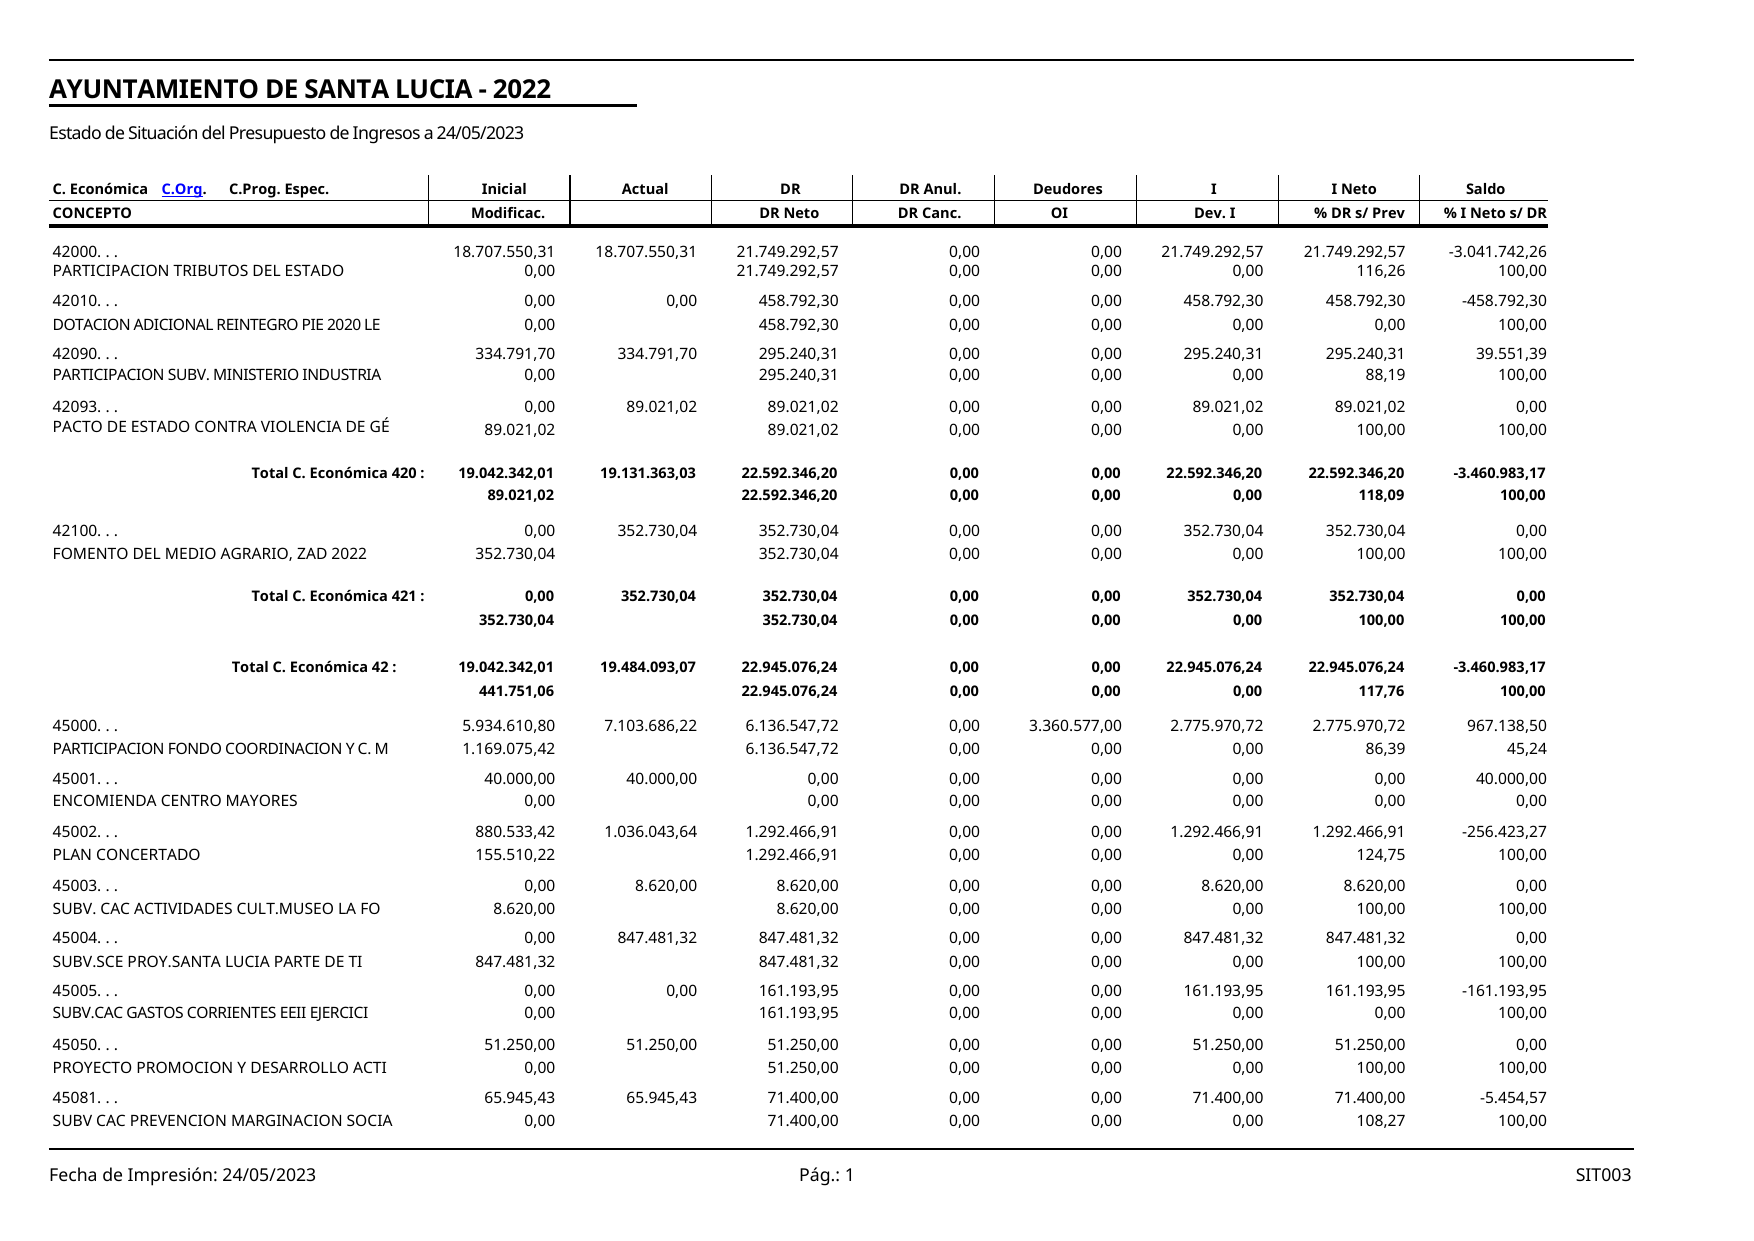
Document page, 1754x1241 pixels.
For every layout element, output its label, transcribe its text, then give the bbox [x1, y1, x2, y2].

table_cell 21.749.292,57 [1278, 228, 1420, 259]
table_cell 22.592.346,20 [711, 485, 853, 513]
table_cell 42010. . . [49, 286, 428, 312]
table_cell PROYECTO PROMOCION Y DESARROLLO ACTI [49, 1056, 428, 1083]
table_cell 22.592.346,20 [1278, 451, 1420, 484]
table_cell 441.751,06 [428, 679, 570, 708]
table_cell 22.945.076,24 [1278, 644, 1420, 679]
table_cell 89.021,02 [711, 419, 853, 451]
table_cell 8.620,00 [1136, 871, 1278, 897]
table_cell PARTICIPACION SUBV. MINISTERIO INDUSTRIA [49, 366, 428, 392]
table_cell 0,00 [1278, 1003, 1420, 1030]
table_cell 65.945,43 [428, 1083, 570, 1109]
table_cell 0,00 [853, 1056, 995, 1083]
table_cell 0,00 [428, 366, 570, 392]
table_cell [570, 1056, 711, 1083]
table_cell 42090. . . [49, 339, 428, 366]
table_cell 1.292.466,91 [1136, 818, 1278, 843]
table_cell 458.792,30 [711, 313, 853, 339]
table_cell 124,75 [1278, 844, 1420, 871]
table_cell 0,00 [1420, 1030, 1548, 1056]
table_cell 0,00 [853, 1030, 995, 1056]
table_cell 295.240,31 [711, 366, 853, 392]
table_cell 0,00 [995, 924, 1136, 950]
table_cell 100,00 [1420, 1056, 1548, 1083]
table_cell 71.400,00 [1278, 1083, 1420, 1109]
table_cell 0,00 [853, 765, 995, 791]
table_cell 0,00 [1420, 871, 1548, 897]
table_cell -458.792,30 [1420, 286, 1548, 312]
table_cell [570, 543, 711, 576]
table_cell 0,00 [1136, 608, 1278, 643]
table_cell PARTICIPACION TRIBUTOS DEL ESTADO [49, 260, 428, 286]
table_cell 0,00 [1136, 419, 1278, 451]
table_cell 100,00 [1278, 608, 1420, 643]
table_cell 847.481,32 [570, 924, 711, 950]
table_cell 0,00 [853, 419, 995, 451]
table_cell 0,00 [853, 392, 995, 418]
table_cell 352.730,04 [1136, 514, 1278, 542]
table_cell 89.021,02 [570, 392, 711, 418]
table_cell 0,00 [853, 286, 995, 312]
table_cell 0,00 [711, 765, 853, 791]
table_cell 3.360.577,00 [995, 709, 1136, 737]
table_cell -5.454,57 [1420, 1083, 1548, 1109]
table_cell 0,00 [1420, 791, 1548, 817]
table_cell 0,00 [995, 1110, 1136, 1136]
table_cell 352.730,04 [711, 576, 853, 608]
table_cell SUBV.CAC GASTOS CORRIENTES EEII EJERCICI [49, 1003, 428, 1030]
table_cell 100,00 [1420, 897, 1548, 924]
table_cell 65.945,43 [570, 1083, 711, 1109]
table_cell 21.749.292,57 [711, 228, 853, 259]
table_cell 0,00 [428, 514, 570, 542]
table_cell 334.791,70 [570, 339, 711, 366]
table_cell 0,00 [853, 260, 995, 286]
table_cell 8.620,00 [711, 871, 853, 897]
table_header Inicial [429, 175, 569, 200]
table_cell 19.484.093,07 [570, 644, 711, 679]
table_cell 0,00 [995, 977, 1136, 1003]
table_cell [49, 679, 428, 708]
table_cell 0,00 [1136, 791, 1278, 817]
table_cell 51.250,00 [1278, 1030, 1420, 1056]
table_cell 847.481,32 [711, 924, 853, 950]
table_cell -3.460.983,17 [1420, 644, 1548, 679]
table_cell 0,00 [1136, 313, 1278, 339]
table_cell 880.533,42 [428, 818, 570, 843]
table_cell 967.138,50 [1420, 709, 1548, 737]
table_cell 0,00 [1136, 950, 1278, 977]
table_cell 0,00 [853, 451, 995, 484]
table_cell 71.400,00 [711, 1110, 853, 1136]
table_cell 8.620,00 [1278, 871, 1420, 897]
table_cell Total C. Económica 42 : [49, 644, 428, 679]
table_cell -3.460.983,17 [1420, 451, 1548, 484]
table_cell 100,00 [1278, 897, 1420, 924]
table_cell 100,00 [1420, 1110, 1548, 1136]
table_cell 352.730,04 [428, 543, 570, 576]
table_header I Neto [1279, 175, 1419, 200]
table_cell 22.945.076,24 [1136, 644, 1278, 679]
table_header Saldo [1420, 175, 1548, 200]
table_cell 45003. . . [49, 871, 428, 897]
table_cell 847.481,32 [428, 950, 570, 977]
table_cell 0,00 [995, 339, 1136, 366]
table_cell 89.021,02 [1278, 392, 1420, 418]
table_cell PLAN CONCERTADO [49, 844, 428, 871]
table_cell 21.749.292,57 [1136, 228, 1278, 259]
table_cell 0,00 [853, 871, 995, 897]
table_cell 45002. . . [49, 818, 428, 843]
table_cell DR Neto [712, 201, 852, 223]
table_cell SUBV.SCE PROY.SANTA LUCIA PARTE DE TI [49, 950, 428, 977]
table_cell 100,00 [1278, 1056, 1420, 1083]
table_cell 45005. . . [49, 977, 428, 1003]
table_cell 0,00 [853, 791, 995, 817]
table_cell 0,00 [428, 871, 570, 897]
table_cell 0,00 [853, 1110, 995, 1136]
text Estado de Situación del Presupuesto de Ingresos a 24/05/2023 [49, 122, 1634, 143]
table_cell [570, 485, 711, 513]
table_cell 161.193,95 [1278, 977, 1420, 1003]
table_cell 0,00 [995, 1083, 1136, 1109]
table_cell 0,00 [428, 313, 570, 339]
table_cell 51.250,00 [711, 1030, 853, 1056]
table_cell 0,00 [995, 260, 1136, 286]
table_cell 100,00 [1420, 485, 1548, 513]
table_cell 0,00 [428, 1056, 570, 1083]
table_cell 0,00 [995, 844, 1136, 871]
table_cell SUBV. CAC ACTIVIDADES CULT.MUSEO LA FO [49, 897, 428, 924]
table_cell [570, 1003, 711, 1030]
table_cell 0,00 [995, 950, 1136, 977]
table_cell 458.792,30 [1278, 286, 1420, 312]
table_cell 0,00 [1420, 514, 1548, 542]
table_cell 458.792,30 [711, 286, 853, 312]
table_cell 0,00 [853, 1083, 995, 1109]
table_cell 6.136.547,72 [711, 709, 853, 737]
table_cell [570, 313, 711, 339]
table_cell 100,00 [1420, 679, 1548, 708]
table_cell [570, 608, 711, 643]
table_cell 0,00 [995, 451, 1136, 484]
table_cell 0,00 [1136, 366, 1278, 392]
table_cell 155.510,22 [428, 844, 570, 871]
table_cell 0,00 [995, 791, 1136, 817]
table_cell 100,00 [1278, 419, 1420, 451]
table_cell DR Canc. [853, 201, 994, 223]
table_cell 0,00 [1420, 924, 1548, 950]
table_header DR Anul. [853, 175, 994, 200]
table_cell 100,00 [1420, 543, 1548, 576]
table_cell [570, 844, 711, 871]
table_cell 0,00 [1136, 679, 1278, 708]
table_cell OI [995, 201, 1136, 223]
table_cell 0,00 [428, 977, 570, 1003]
table_cell 352.730,04 [570, 576, 711, 608]
table_cell 100,00 [1420, 313, 1548, 339]
table_cell SUBV CAC PREVENCION MARGINACION SOCIA [49, 1110, 428, 1136]
table_cell 0,00 [1278, 765, 1420, 791]
table_cell 0,00 [853, 709, 995, 737]
table_cell 0,00 [1136, 260, 1278, 286]
table_cell 45000. . . [49, 709, 428, 737]
table_cell 0,00 [995, 1003, 1136, 1030]
table_cell 0,00 [1136, 1056, 1278, 1083]
table_cell 0,00 [853, 924, 995, 950]
table_cell CONCEPTO [49, 201, 428, 223]
table_cell 22.945.076,24 [711, 644, 853, 679]
table_cell 100,00 [1420, 419, 1548, 451]
table_cell 0,00 [853, 339, 995, 366]
table_cell 0,00 [1278, 313, 1420, 339]
table_cell 100,00 [1278, 543, 1420, 576]
table_cell 0,00 [1136, 738, 1278, 764]
table_cell DOTACION ADICIONAL REINTEGRO PIE 2020 LE [49, 313, 428, 339]
table_cell 0,00 [711, 791, 853, 817]
table_cell 0,00 [1420, 392, 1548, 418]
table_cell 0,00 [428, 260, 570, 286]
table_cell 100,00 [1420, 608, 1548, 643]
table_cell 1.292.466,91 [711, 844, 853, 871]
table_cell 19.042.342,01 [428, 644, 570, 679]
table_cell 21.749.292,57 [711, 260, 853, 286]
table_cell -3.041.742,26 [1420, 228, 1548, 259]
table_cell 0,00 [853, 576, 995, 608]
table_header I [1137, 175, 1278, 200]
table_cell 0,00 [995, 485, 1136, 513]
table_cell 0,00 [853, 644, 995, 679]
table_cell [570, 791, 711, 817]
table_cell 0,00 [995, 313, 1136, 339]
table_cell 100,00 [1420, 844, 1548, 871]
table_cell 352.730,04 [711, 543, 853, 576]
table_cell -161.193,95 [1420, 977, 1548, 1003]
table_cell 45,24 [1420, 738, 1548, 764]
table_cell 19.131.363,03 [570, 451, 711, 484]
table_cell 0,00 [1278, 791, 1420, 817]
table_cell 100,00 [1420, 260, 1548, 286]
table_cell 1.036.043,64 [570, 818, 711, 843]
table_cell 0,00 [1136, 1110, 1278, 1136]
table_cell 51.250,00 [711, 1056, 853, 1083]
table_cell 0,00 [853, 543, 995, 576]
table_cell 45081. . . [49, 1083, 428, 1109]
table_cell [570, 260, 711, 286]
table_cell 0,00 [995, 679, 1136, 708]
table_cell 0,00 [1136, 897, 1278, 924]
table_cell 0,00 [428, 286, 570, 312]
table_cell 0,00 [853, 950, 995, 977]
table_cell 18.707.550,31 [570, 228, 711, 259]
table_cell 117,76 [1278, 679, 1420, 708]
table_cell 8.620,00 [711, 897, 853, 924]
table_header C. Económica C.Org. C.Prog. Espec. [49, 175, 428, 200]
table_cell 108,27 [1278, 1110, 1420, 1136]
table_cell 0,00 [995, 392, 1136, 418]
table_cell 0,00 [428, 1110, 570, 1136]
table_cell 0,00 [995, 366, 1136, 392]
table_cell 40.000,00 [428, 765, 570, 791]
table_cell 22.945.076,24 [711, 679, 853, 708]
table_cell Total C. Económica 421 : [49, 576, 428, 608]
table_cell 458.792,30 [1136, 286, 1278, 312]
table_cell 100,00 [1278, 950, 1420, 977]
table_cell 0,00 [995, 765, 1136, 791]
table_cell 352.730,04 [1136, 576, 1278, 608]
table_cell 0,00 [570, 977, 711, 1003]
table_cell 0,00 [853, 485, 995, 513]
table_cell 0,00 [428, 392, 570, 418]
table_cell 0,00 [1136, 1003, 1278, 1030]
table_cell ENCOMIENDA CENTRO MAYORES [49, 791, 428, 817]
table_cell 0,00 [995, 1056, 1136, 1083]
table_cell 8.620,00 [570, 871, 711, 897]
table_cell 0,00 [853, 366, 995, 392]
table_cell [570, 738, 711, 764]
table_cell 161.193,95 [711, 977, 853, 1003]
table_cell 18.707.550,31 [428, 228, 570, 259]
table_cell 89.021,02 [1136, 392, 1278, 418]
table_cell 0,00 [995, 1030, 1136, 1056]
table_cell 0,00 [428, 791, 570, 817]
table_header DR [712, 175, 852, 200]
table_cell 100,00 [1420, 1003, 1548, 1030]
table_cell [571, 201, 711, 223]
table_cell [570, 366, 711, 392]
table_cell 0,00 [853, 608, 995, 643]
table_cell 847.481,32 [1136, 924, 1278, 950]
table_cell FOMENTO DEL MEDIO AGRARIO, ZAD 2022 [49, 543, 428, 576]
table_cell 118,09 [1278, 485, 1420, 513]
table_cell 42093. . . [49, 392, 428, 418]
table_cell 0,00 [995, 514, 1136, 542]
table_cell 295.240,31 [711, 339, 853, 366]
table_cell 0,00 [995, 644, 1136, 679]
text AYUNTAMIENTO DE SANTA LUCIA - 2022 [49, 77, 1634, 103]
table_cell Modificac. [429, 201, 569, 223]
table_cell 89.021,02 [428, 419, 570, 451]
table_cell 51.250,00 [570, 1030, 711, 1056]
table_cell 40.000,00 [570, 765, 711, 791]
table_cell [570, 1110, 711, 1136]
table_cell 51.250,00 [1136, 1030, 1278, 1056]
table_cell 6.136.547,72 [711, 738, 853, 764]
table_cell 100,00 [1420, 366, 1548, 392]
table_cell 88,19 [1278, 366, 1420, 392]
table_cell 100,00 [1420, 950, 1548, 977]
table_cell 352.730,04 [1278, 576, 1420, 608]
table_cell 45004. . . [49, 924, 428, 950]
table_cell 116,26 [1278, 260, 1420, 286]
table_cell PARTICIPACION FONDO COORDINACION Y C. M [49, 738, 428, 764]
table_cell 19.042.342,01 [428, 451, 570, 484]
table_cell 39.551,39 [1420, 339, 1548, 366]
table_cell 42100. . . [49, 514, 428, 542]
table_cell 22.592.346,20 [1136, 451, 1278, 484]
table_cell 0,00 [853, 844, 995, 871]
table_cell 5.934.610,80 [428, 709, 570, 737]
table_cell 0,00 [995, 608, 1136, 643]
table_cell 0,00 [428, 576, 570, 608]
table_cell 0,00 [1136, 485, 1278, 513]
table_cell [49, 485, 428, 513]
table_cell 352.730,04 [428, 608, 570, 643]
table_cell 0,00 [995, 871, 1136, 897]
table_cell 8.620,00 [428, 897, 570, 924]
table_cell 334.791,70 [428, 339, 570, 366]
table_cell 0,00 [853, 977, 995, 1003]
table_cell 0,00 [995, 286, 1136, 312]
table_cell [570, 950, 711, 977]
table_cell 0,00 [853, 1003, 995, 1030]
table_cell 352.730,04 [570, 514, 711, 542]
table_cell 0,00 [1420, 576, 1548, 608]
table_cell [570, 679, 711, 708]
table_cell 0,00 [995, 818, 1136, 843]
table_header Deudores [995, 175, 1136, 200]
table_cell 0,00 [995, 543, 1136, 576]
table_cell 0,00 [995, 419, 1136, 451]
table_cell 0,00 [995, 228, 1136, 259]
table_cell Total C. Económica 420 : [49, 451, 428, 484]
table_cell 0,00 [995, 897, 1136, 924]
table_cell 22.592.346,20 [711, 451, 853, 484]
table_cell 86,39 [1278, 738, 1420, 764]
table_cell 0,00 [1136, 844, 1278, 871]
table_cell 45050. . . [49, 1030, 428, 1056]
table_cell 847.481,32 [711, 950, 853, 977]
table_cell 0,00 [428, 924, 570, 950]
table_cell 0,00 [1136, 543, 1278, 576]
table_cell -256.423,27 [1420, 818, 1548, 843]
table_cell % DR s/ Prev [1279, 201, 1419, 223]
table_cell 0,00 [853, 313, 995, 339]
table_cell [570, 419, 711, 451]
table_cell 0,00 [853, 679, 995, 708]
table_cell 0,00 [853, 897, 995, 924]
table_cell 7.103.686,22 [570, 709, 711, 737]
table_cell 0,00 [1136, 765, 1278, 791]
table_cell 2.775.970,72 [1278, 709, 1420, 737]
table_cell 71.400,00 [711, 1083, 853, 1109]
table_cell 0,00 [995, 738, 1136, 764]
table_cell 42000. . . [49, 228, 428, 259]
table_cell [570, 897, 711, 924]
table_cell 89.021,02 [711, 392, 853, 418]
table_cell 89.021,02 [428, 485, 570, 513]
table_header Actual [571, 175, 711, 200]
table_cell 1.169.075,42 [428, 738, 570, 764]
table_cell 51.250,00 [428, 1030, 570, 1056]
table_cell 847.481,32 [1278, 924, 1420, 950]
table_cell 0,00 [428, 1003, 570, 1030]
table_cell 295.240,31 [1136, 339, 1278, 366]
table_cell 0,00 [853, 514, 995, 542]
table_cell 0,00 [995, 576, 1136, 608]
table_cell 295.240,31 [1278, 339, 1420, 366]
table_cell Dev. I [1137, 201, 1278, 223]
table_cell [49, 608, 428, 643]
table_cell % I Neto s/ DR [1420, 201, 1548, 223]
table_cell 45001. . . [49, 765, 428, 791]
table_cell 1.292.466,91 [1278, 818, 1420, 843]
table_cell 352.730,04 [711, 514, 853, 542]
table_cell 2.775.970,72 [1136, 709, 1278, 737]
table_cell PACTO DE ESTADO CONTRA VIOLENCIA DE GÉ [49, 419, 428, 451]
table_cell 71.400,00 [1136, 1083, 1278, 1109]
table_cell 40.000,00 [1420, 765, 1548, 791]
table_cell 1.292.466,91 [711, 818, 853, 843]
table_cell 161.193,95 [1136, 977, 1278, 1003]
text Fecha de Impresión: 24/05/2023 Pág.: 1 SIT003 [49, 1164, 1634, 1186]
table_cell 0,00 [853, 818, 995, 843]
table_cell 352.730,04 [711, 608, 853, 643]
table_cell 352.730,04 [1278, 514, 1420, 542]
table_cell 0,00 [853, 738, 995, 764]
table_cell 0,00 [853, 228, 995, 259]
table_cell 0,00 [570, 286, 711, 312]
table_cell 161.193,95 [711, 1003, 853, 1030]
